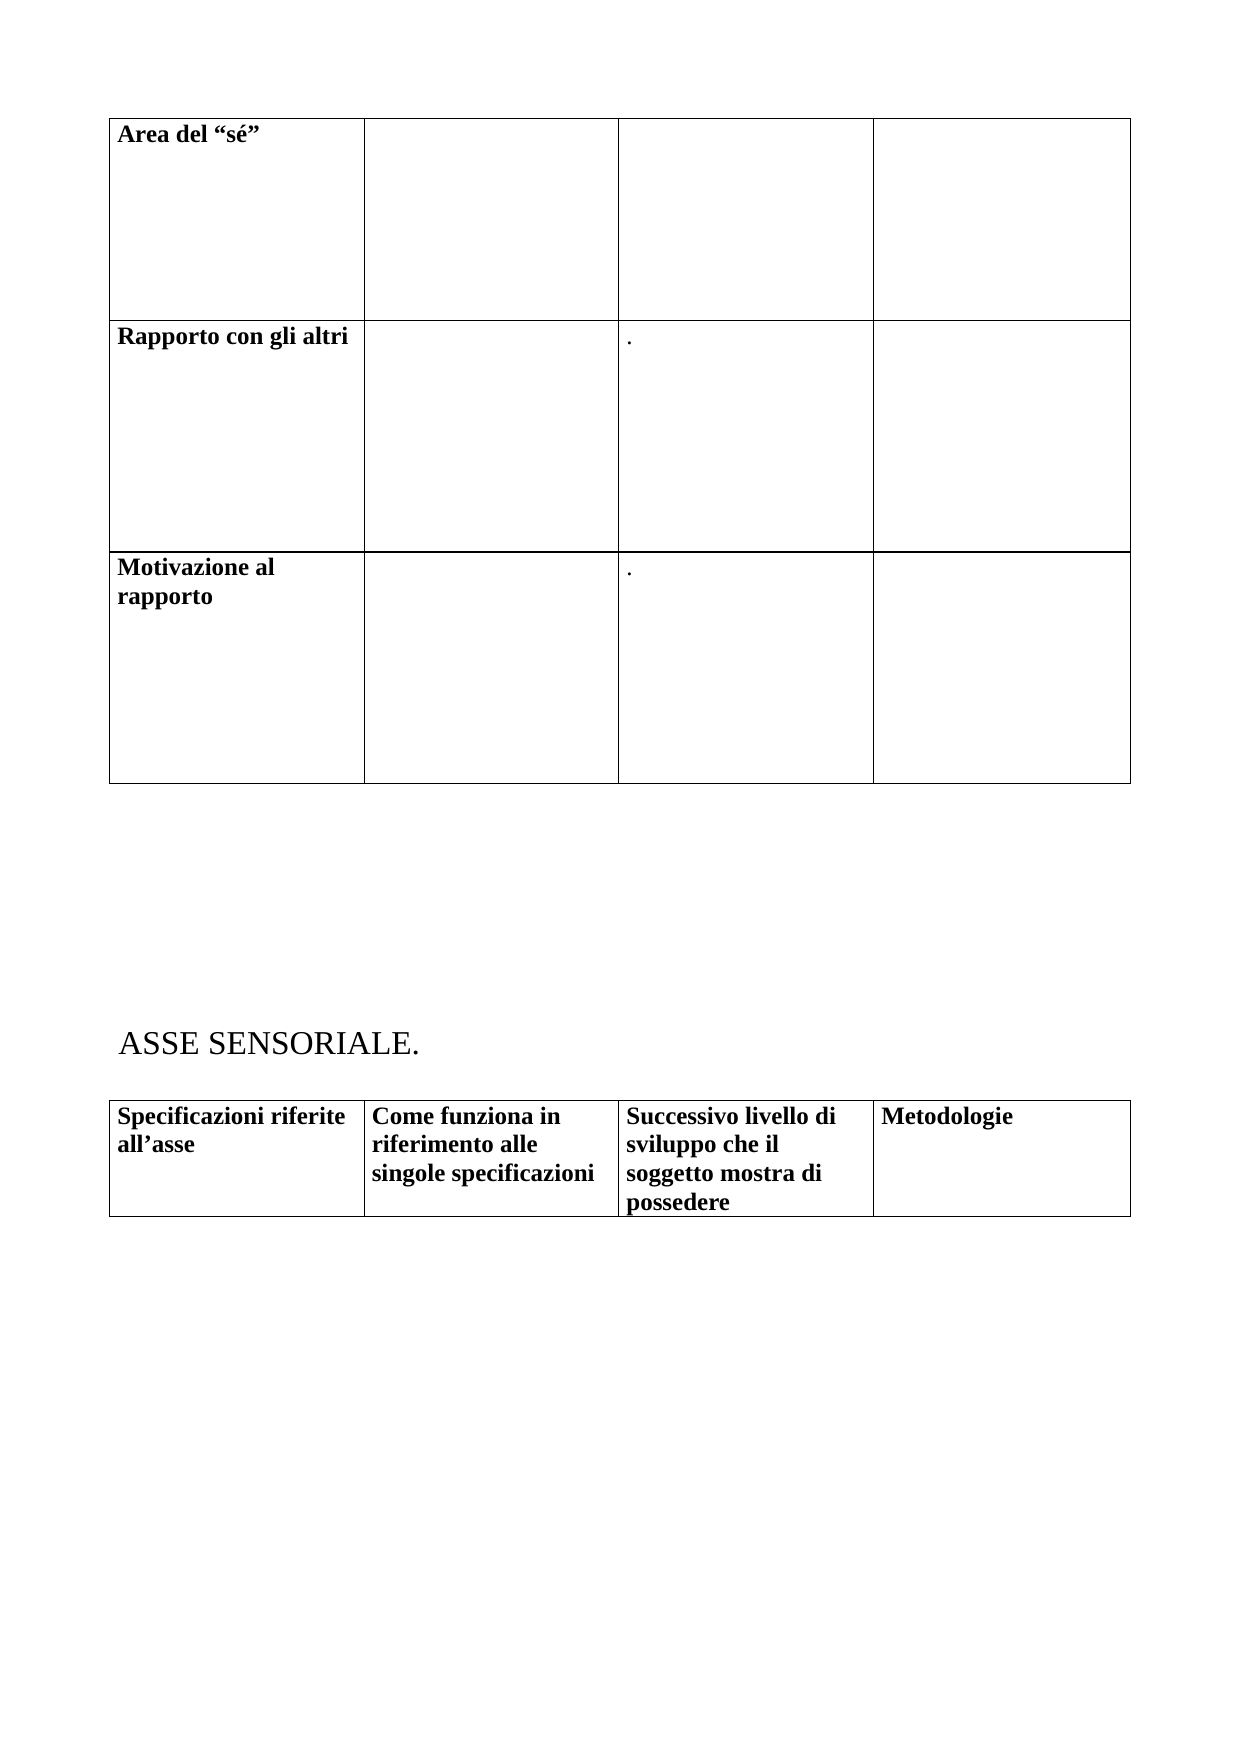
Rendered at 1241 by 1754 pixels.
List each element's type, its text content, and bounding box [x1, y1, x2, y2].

table_cell [874, 321, 1130, 551]
table_header Come funziona in riferimento alle singole specificazioni [365, 1101, 618, 1216]
table_cell [365, 553, 618, 782]
table_cell [365, 321, 618, 551]
table_header Specificazioni riferite all’asse [110, 1101, 364, 1216]
table_cell [365, 119, 618, 320]
table_cell Motivazione al rapporto [110, 553, 364, 782]
subtitle ASSE SENSORIALE. [118, 1023, 1122, 1061]
table_cell Rapporto con gli altri [110, 321, 364, 551]
table_cell . [619, 553, 873, 782]
table_cell Area del “sé” [110, 119, 364, 320]
table_header Successivo livello di sviluppo che il soggetto mostra di possedere [619, 1101, 873, 1216]
table_cell [874, 119, 1130, 320]
table_cell [619, 119, 873, 320]
table_header Metodologie [874, 1101, 1130, 1216]
table_cell . [619, 321, 873, 551]
table_cell [874, 553, 1130, 782]
